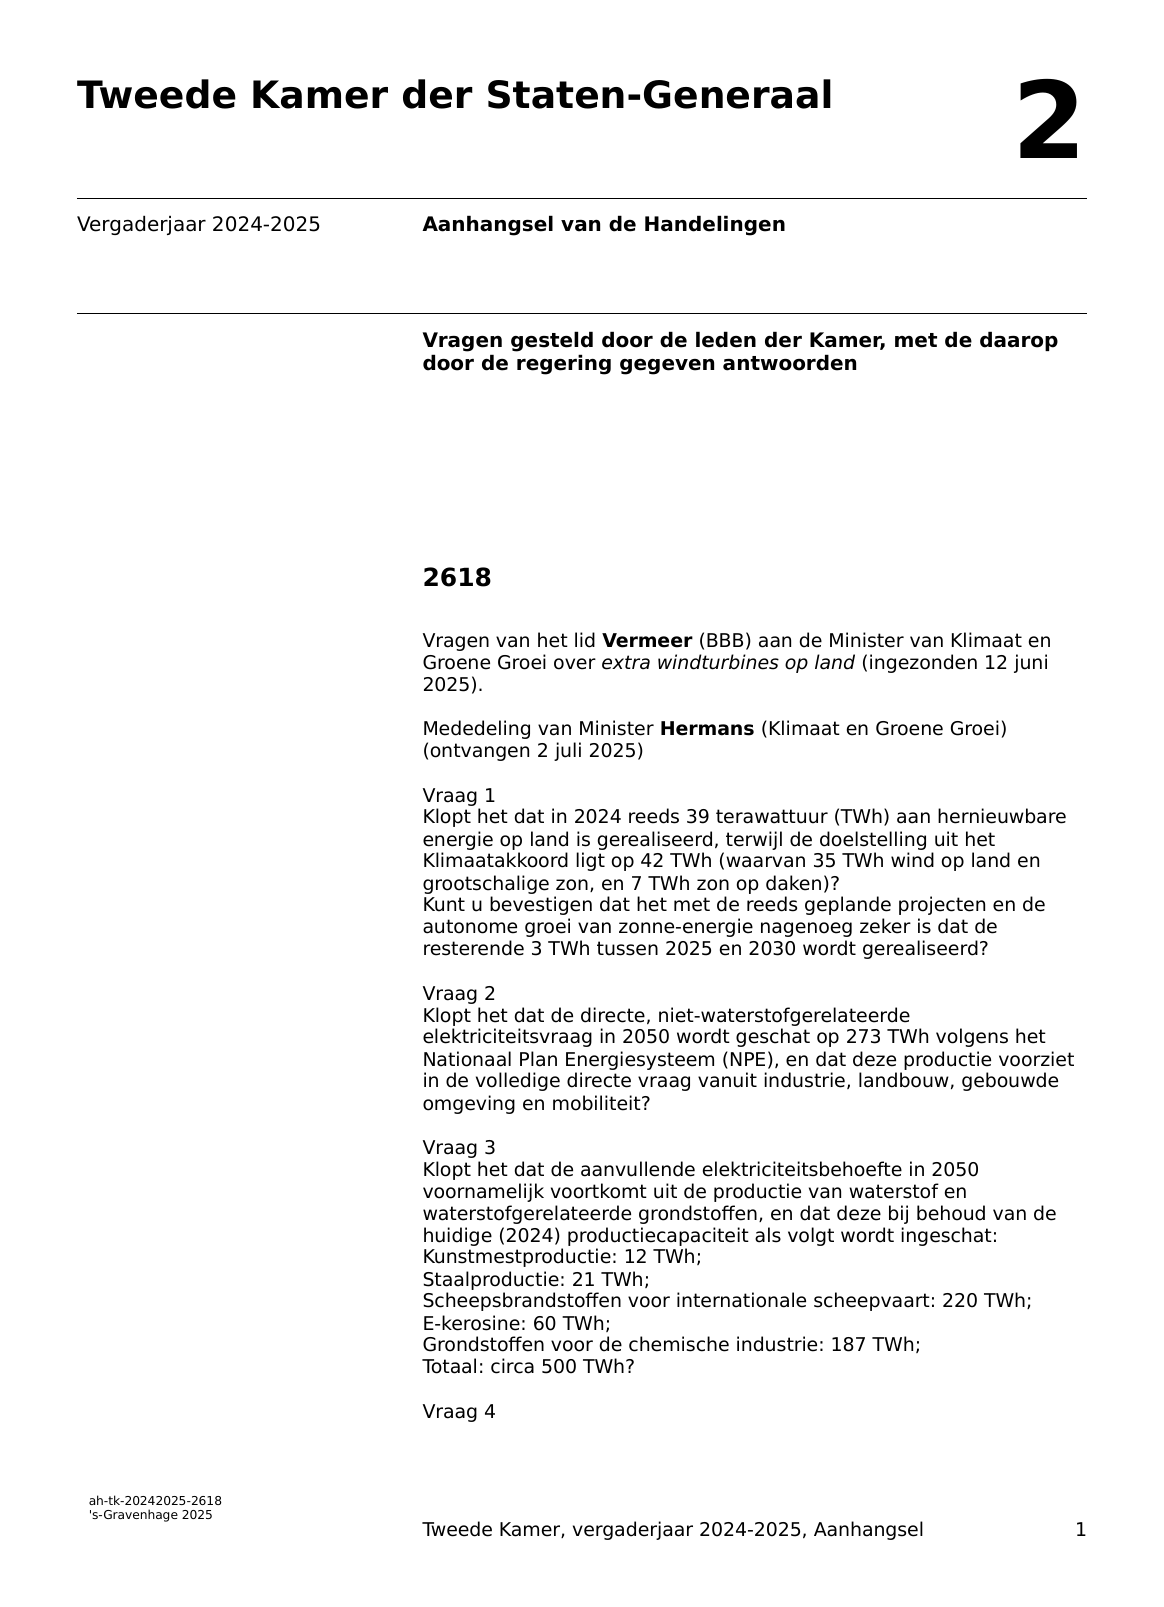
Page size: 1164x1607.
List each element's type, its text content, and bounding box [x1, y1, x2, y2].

table_cell Vragen gesteld door de leden der Kamer, met de daarop door de regering gegeven antwoorden [422, 314, 1087, 375]
text Klopt het dat in 2024 reeds 39 terawattuur (TWh) aan hernieuwbare energie op land is gerealiseerd, terwijl de doelstelling uit het Klimaatakkoord ligt op 42 TWh (waarvan 35 TWh wind op land en grootschalige zon, en 7 TWh zon op daken)? [422, 806, 1087, 894]
text Grondstoffen voor de chemische industrie: 187 TWh; [422, 1334, 1087, 1356]
text Kunt u bevestigen dat het met de reeds geplande projecten en de autonome groei van zonne-energie nagenoeg zeker is dat de resterende 3 TWh tussen 2025 en 2030 wordt gerealiseerd? [422, 894, 1087, 960]
text Vraag 2 [422, 982, 1087, 1004]
table_cell [77, 314, 422, 375]
text Vraag 1 [422, 784, 1087, 806]
text Klopt het dat de aanvullende elektriciteitsbehoefte in 2050 voornamelijk voortkomt uit de productie van waterstof en waterstofgerelateerde grondstoffen, en dat deze bij behoud van de huidige (2024) productiecapaciteit als volgt wordt ingeschat: [422, 1158, 1087, 1246]
text Klopt het dat de directe, niet-waterstofgerelateerde elektriciteitsvraag in 2050 wordt geschat op 273 TWh volgens het Nationaal Plan Energiesysteem (NPE), en dat deze productie voorziet in de volledige directe vraag vanuit industrie, landbouw, gebouwde omgeving en mobiliteit? [422, 1004, 1087, 1114]
text ah-tk-20242025-2618 [88, 1494, 323, 1508]
text Vragen van het lid Vermeer (BBB) aan de Minister van Klimaat en Groene Groei over extra windturbines op land (ingezonden 12 juni 2025). [422, 630, 1087, 696]
text Vraag 4 [422, 1401, 1087, 1422]
text 2618 [422, 563, 1087, 592]
text Scheepsbrandstoffen voor internationale scheepvaart: 220 TWh; [422, 1290, 1087, 1312]
text Staalproductie: 21 TWh; [422, 1268, 1087, 1290]
text E-kerosine: 60 TWh; [422, 1312, 1087, 1334]
text 's-Gravenhage 2025 [88, 1508, 323, 1522]
table_cell Vergaderjaar 2024-2025 [77, 199, 422, 313]
text Kunstmestproductie: 12 TWh; [422, 1246, 1087, 1268]
text Mededeling van Minister Hermans (Klimaat en Groene Groei) (ontvangen 2 juli 2025) [422, 718, 1087, 762]
text Vraag 3 [422, 1137, 1087, 1158]
table_cell Aanhangsel van de Handelingen [422, 199, 1087, 313]
text Totaal: circa 500 TWh? [422, 1356, 1087, 1378]
table_header Tweede Kamer der Staten-Generaal [77, 59, 886, 198]
table_header 2 [886, 59, 1087, 198]
